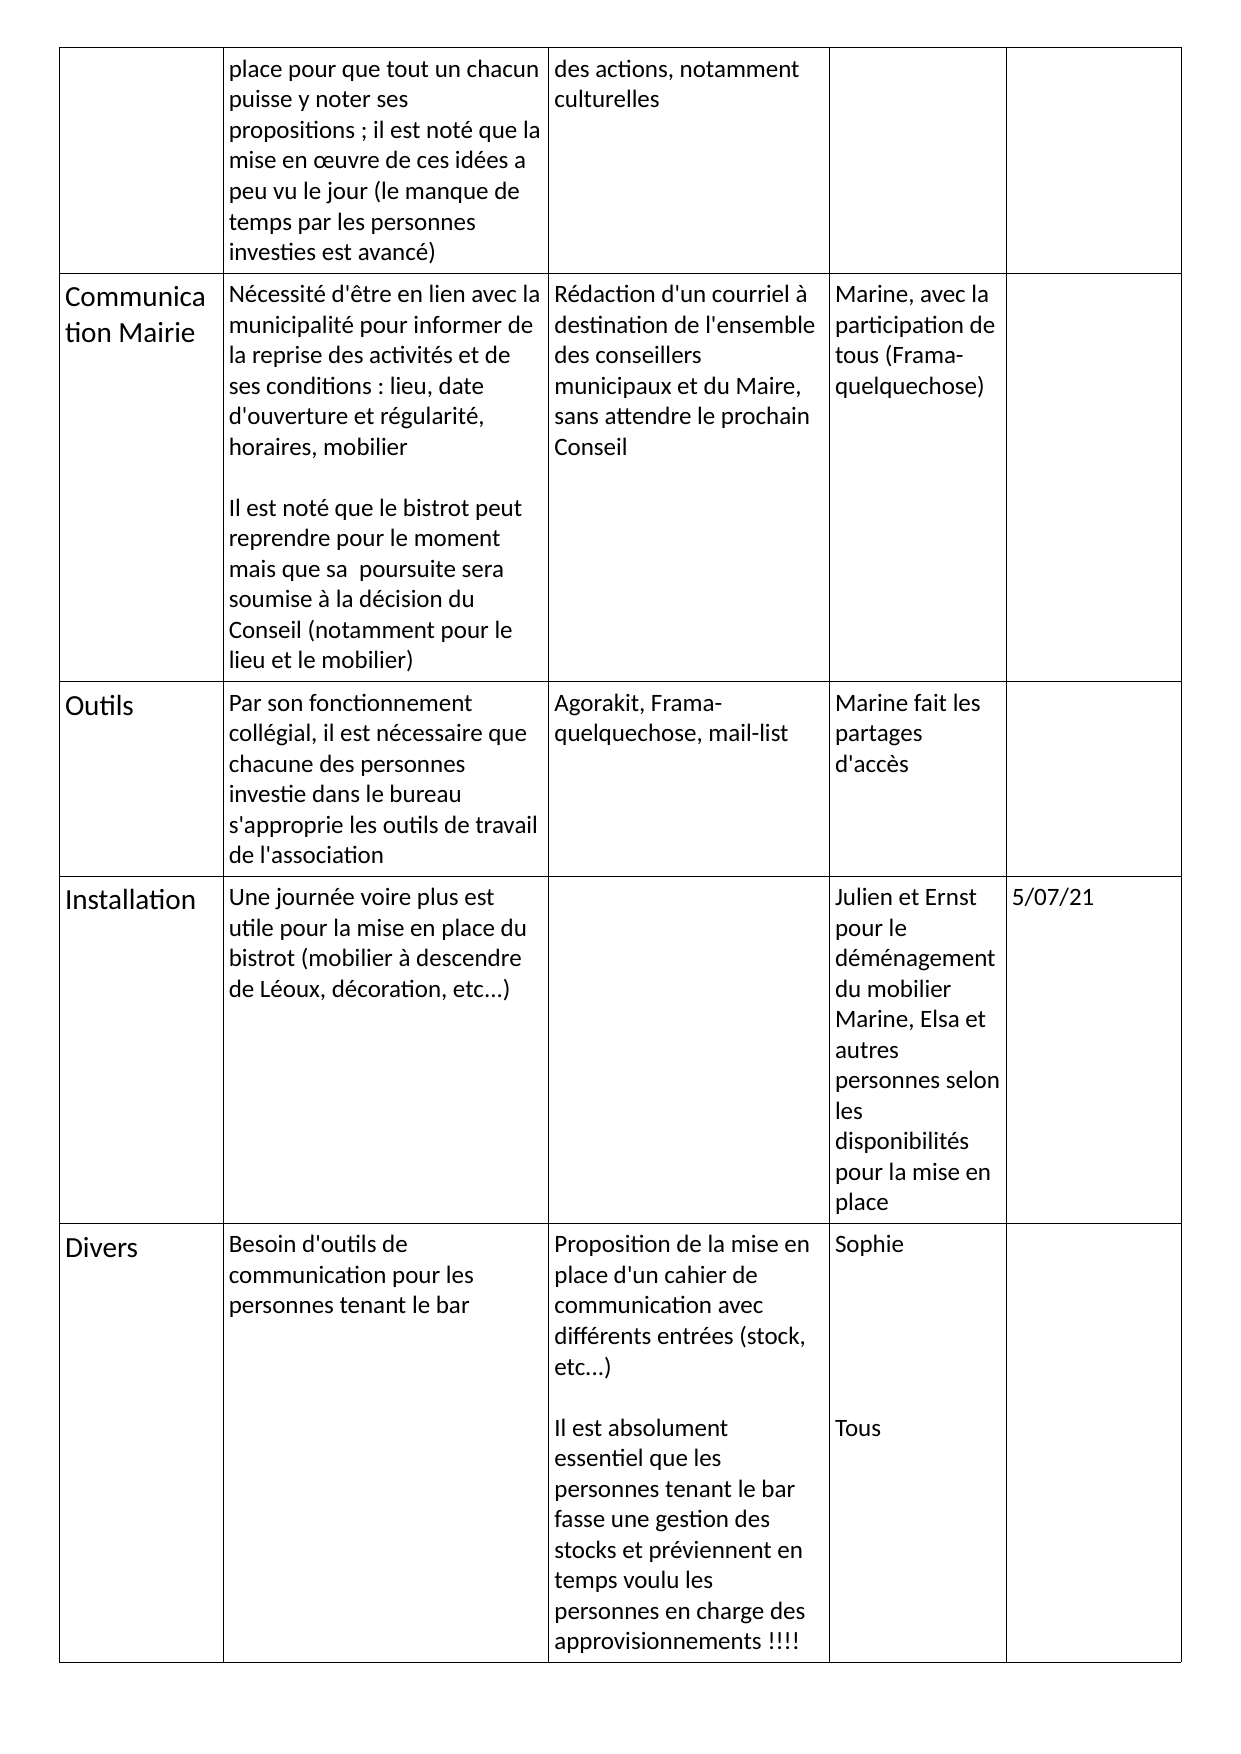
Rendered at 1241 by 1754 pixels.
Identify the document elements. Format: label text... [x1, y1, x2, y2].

table_cell Outils [60, 682, 223, 876]
table_cell [549, 877, 829, 1223]
table_cell [60, 48, 223, 272]
table_cell Marine, avec la participation de tous (Frama-quelquechose) [830, 274, 1006, 681]
table_cell [1007, 48, 1181, 272]
table_cell [1007, 1224, 1181, 1662]
table_cell Installation [60, 877, 223, 1223]
table_cell Sophie Tous [830, 1224, 1006, 1662]
table_cell place pour que tout un chacun puisse y noter ses propositions ; il est noté que la mise en œuvre de ces idées a peu vu le jour (le manque de temps par les personnes investies est avancé) [224, 48, 548, 272]
table_cell des actions, notamment culturelles [549, 48, 829, 272]
table_cell Une journée voire plus est utile pour la mise en place du bistrot (mobilier à descendre de Léoux, décoration, etc...) [224, 877, 548, 1223]
table_cell Besoin d'outils de communication pour les personnes tenant le bar [224, 1224, 548, 1662]
table_cell Proposition de la mise en place d'un cahier de communication avec différents entrées (stock, etc...) Il est absolument essentiel que les personnes tenant le bar fasse une gestion des stocks et préviennent en temps voulu les personnes en charge des approvisionnements !!!! [549, 1224, 829, 1662]
table_cell 5/07/21 [1007, 877, 1181, 1223]
table_cell Marine fait les partages d'accès [830, 682, 1006, 876]
table_cell [1007, 682, 1181, 876]
table_cell Communication Mairie [60, 274, 223, 681]
table_cell Nécessité d'être en lien avec la municipalité pour informer de la reprise des activités et de ses conditions : lieu, date d'ouverture et régularité, horaires, mobilier Il est noté que le bistrot peut reprendre pour le moment mais que sa poursuite sera soumise à la décision du Conseil (notamment pour le lieu et le mobilier) [224, 274, 548, 681]
table_cell Divers [60, 1224, 223, 1662]
table_cell [830, 48, 1006, 272]
table_cell Agorakit, Frama-quelquechose, mail-list [549, 682, 829, 876]
table_cell Julien et Ernst pour le déménagement du mobilier Marine, Elsa et autres personnes selon les disponibilités pour la mise en place [830, 877, 1006, 1223]
table_cell Par son fonctionnement collégial, il est nécessaire que chacune des personnes investie dans le bureau s'approprie les outils de travail de l'association [224, 682, 548, 876]
table_cell [1007, 274, 1181, 681]
table_cell Rédaction d'un courriel à destination de l'ensemble des conseillers municipaux et du Maire, sans attendre le prochain Conseil [549, 274, 829, 681]
